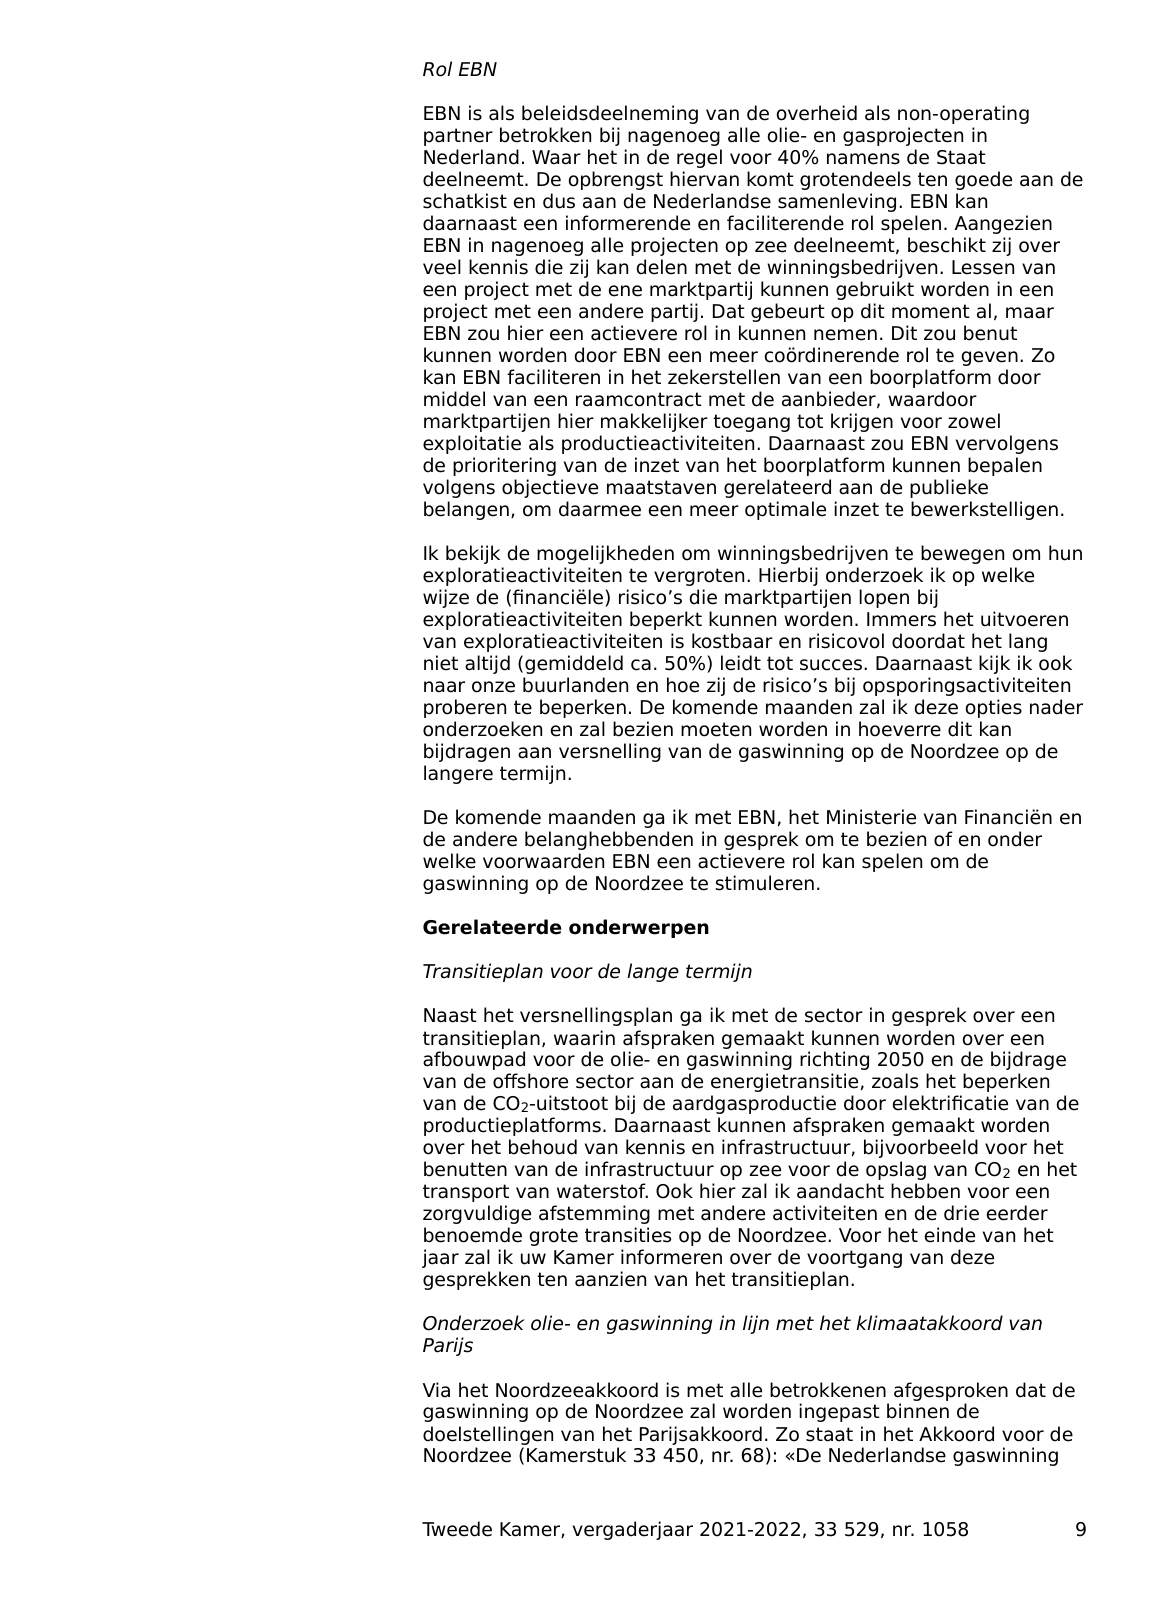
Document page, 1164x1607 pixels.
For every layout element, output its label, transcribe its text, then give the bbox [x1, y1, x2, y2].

text Ik bekijk de mogelijkheden om winningsbedrijven te bewegen om hun exploratieactiviteiten te vergroten. Hierbij onderzoek ik op welke wijze de (financiële) risico’s die marktpartijen lopen bij exploratieactiviteiten beperkt kunnen worden. Immers het uitvoeren van exploratieactiviteiten is kostbaar en risicovol doordat het lang niet altijd (gemiddeld ca. 50%) leidt tot succes. Daarnaast kijk ik ook naar onze buurlanden en hoe zij de risico’s bij opsporingsactiviteiten proberen te beperken. De komende maanden zal ik deze opties nader onderzoeken en zal bezien moeten worden in hoeverre dit kan bijdragen aan versnelling van de gaswinning op de Noordzee op de langere termijn. [422, 543, 1087, 785]
subtitle Transitieplan voor de lange termijn [422, 961, 1087, 983]
text Via het Noordzeeakkoord is met alle betrokkenen afgesproken dat de gaswinning op de Noordzee zal worden ingepast binnen de doelstellingen van het Parijsakkoord. Zo staat in het Akkoord voor de Noordzee (Kamerstuk 33 450, nr. 68): «De Nederlandse gaswinning [422, 1379, 1087, 1467]
text EBN is als beleidsdeelneming van de overheid als non-operating partner betrokken bij nagenoeg alle olie- en gasprojecten in Nederland. Waar het in de regel voor 40% namens de Staat deelneemt. De opbrengst hiervan komt grotendeels ten goede aan de schatkist en dus aan de Nederlandse samenleving. EBN kan daarnaast een informerende en faciliterende rol spelen. Aangezien EBN in nagenoeg alle projecten op zee deelneemt, beschikt zij over veel kennis die zij kan delen met de winningsbedrijven. Lessen van een project met de ene marktpartij kunnen gebruikt worden in een project met een andere partij. Dat gebeurt op dit moment al, maar EBN zou hier een actievere rol in kunnen nemen. Dit zou benut kunnen worden door EBN een meer coördinerende rol te geven. Zo kan EBN faciliteren in het zekerstellen van een boorplatform door middel van een raamcontract met de aanbieder, waardoor marktpartijen hier makkelijker toegang tot krijgen voor zowel exploitatie als productieactiviteiten. Daarnaast zou EBN vervolgens de prioritering van de inzet van het boorplatform kunnen bepalen volgens objectieve maatstaven gerelateerd aan de publieke belangen, om daarmee een meer optimale inzet te bewerkstelligen. [422, 103, 1087, 521]
subtitle Rol EBN [422, 59, 1087, 81]
subtitle Gerelateerde onderwerpen [422, 917, 1087, 939]
text De komende maanden ga ik met EBN, het Ministerie van Financiën en de andere belanghebbenden in gesprek om te bezien of en onder welke voorwaarden EBN een actievere rol kan spelen om de gaswinning op de Noordzee te stimuleren. [422, 807, 1087, 895]
subtitle Onderzoek olie- en gaswinning in lijn met het klimaatakkoord van Parijs [422, 1313, 1087, 1357]
text Naast het versnellingsplan ga ik met de sector in gesprek over een transitieplan, waarin afspraken gemaakt kunnen worden over een afbouwpad voor de olie- en gaswinning richting 2050 en de bijdrage van de offshore sector aan de energietransitie, zoals het beperken van de CO2-uitstoot bij de aardgasproductie door elektrificatie van de productieplatforms. Daarnaast kunnen afspraken gemaakt worden over het behoud van kennis en infrastructuur, bijvoorbeeld voor het benutten van de infrastructuur op zee voor de opslag van CO2 en het transport van waterstof. Ook hier zal ik aandacht hebben voor een zorgvuldige afstemming met andere activiteiten en de drie eerder benoemde grote transities op de Noordzee. Voor het einde van het jaar zal ik uw Kamer informeren over de voortgang van deze gesprekken ten aanzien van het transitieplan. [422, 1005, 1087, 1291]
